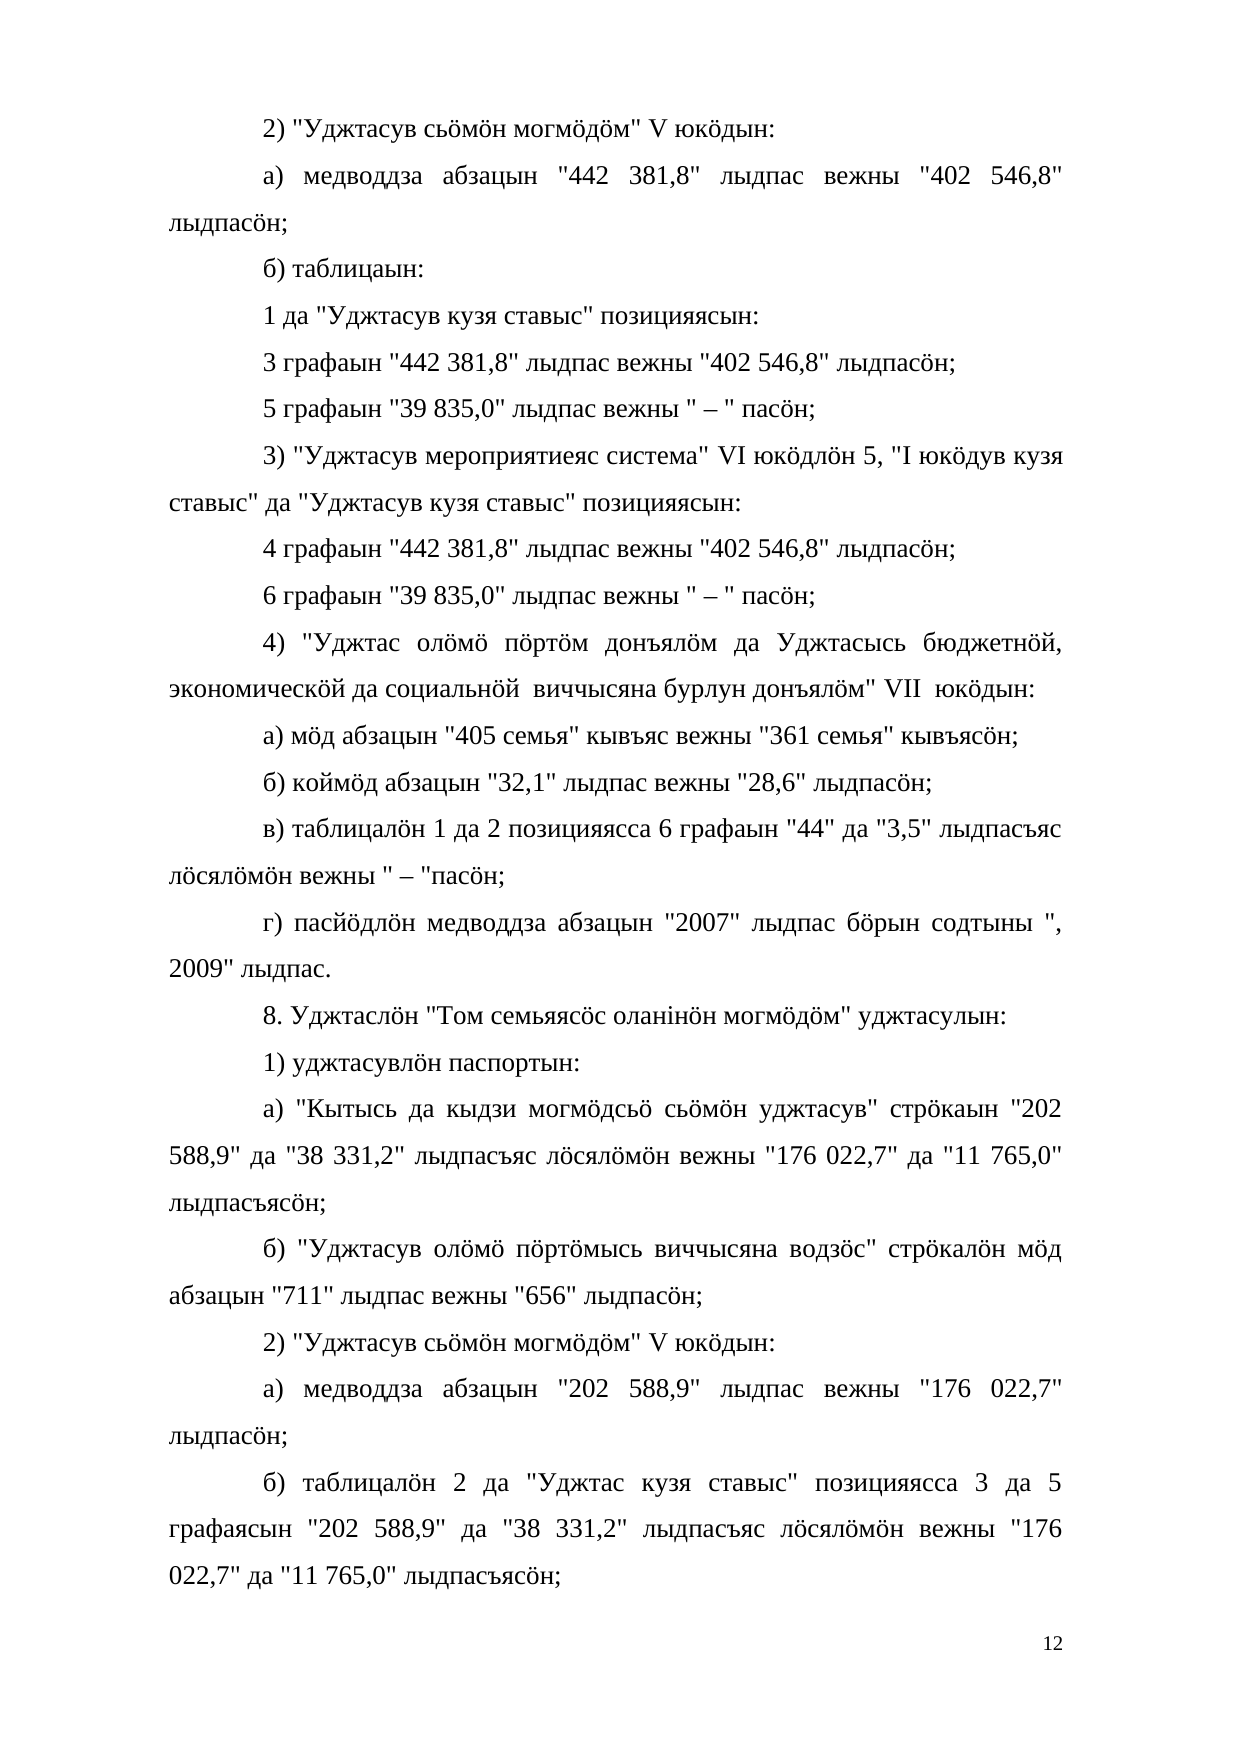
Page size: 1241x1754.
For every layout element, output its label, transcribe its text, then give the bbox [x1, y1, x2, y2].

text а) медводдза абзацын "442 381,8" лыдпас вежны "402 546,8" лыдпасöн; [169, 159, 1063, 237]
text 1) уджтасувлöн паспортын: [169, 1046, 1063, 1077]
text 8. Уджтаслöн "Том семьяясöс оланінöн могмöдöм" уджтасулын: [169, 999, 1063, 1030]
text б) таблицаын: [169, 252, 1063, 283]
text а) медводдза абзацын "202 588,9" лыдпас вежны "176 022,7" лыдпасöн; [169, 1372, 1063, 1450]
text 4) "Уджтас олöмö пöртöм донъялöм да Уджтасысь бюджетнöй, экономическöй да социальнöй виччысяна бурлун донъялöм" VII юкöдын: [169, 626, 1063, 703]
text 4 графаын "442 381,8" лыдпас вежны "402 546,8" лыдпасöн; [169, 532, 1063, 563]
text б) таблицалöн 2 да "Уджтас кузя ставыс" позицияясса 3 да 5 графаясын "202 588,9" да "38 331,2" лыдпасъяс лöсялöмöн вежны "176 022,7" да "11 765,0" лыдпасъясöн; [169, 1466, 1063, 1590]
text 2) "Уджтасув сьöмöн могмöдöм" V юкöдын: [169, 112, 1063, 143]
text 1 да "Уджтасув кузя ставыс" позицияясын: [169, 299, 1063, 330]
text а) мöд абзацын "405 семья" кывъяс вежны "361 семья" кывъясöн; [169, 719, 1063, 750]
text 2) "Уджтасув сьöмöн могмöдöм" V юкöдын: [169, 1326, 1063, 1357]
text 6 графаын "39 835,0" лыдпас вежны " – " пасöн; [169, 579, 1063, 610]
text а) "Кытысь да кыдзи могмöдсьö сьöмöн уджтасув" стрöкаын "202 588,9" да "38 331,2" лыдпасъяс лöсялöмöн вежны "176 022,7" да "11 765,0" лыдпасъясöн; [169, 1092, 1063, 1217]
text 3) "Уджтасув мероприятиеяс система" VI юкöдлöн 5, "I юкöдув кузя ставыс" да "Уджтасув кузя ставыс" позицияясын: [169, 439, 1063, 517]
text б) "Уджтасув олöмö пöртöмысь виччысяна водзöс" стрöкалöн мöд абзацын "711" лыдпас вежны "656" лыдпасöн; [169, 1232, 1063, 1310]
text в) таблицалöн 1 да 2 позицияясса 6 графаын "44" да "3,5" лыдпасъяс лöсялöмöн вежны " – "пасöн; [169, 812, 1063, 890]
text б) коймöд абзацын "32,1" лыдпас вежны "28,6" лыдпасöн; [169, 766, 1063, 797]
text 5 графаын "39 835,0" лыдпас вежны " – " пасöн; [169, 392, 1063, 423]
text 3 графаын "442 381,8" лыдпас вежны "402 546,8" лыдпасöн; [169, 346, 1063, 377]
text г) пасйöдлöн медводдза абзацын "2007" лыдпас бöрын содтыны ", 2009" лыдпас. [169, 906, 1063, 983]
